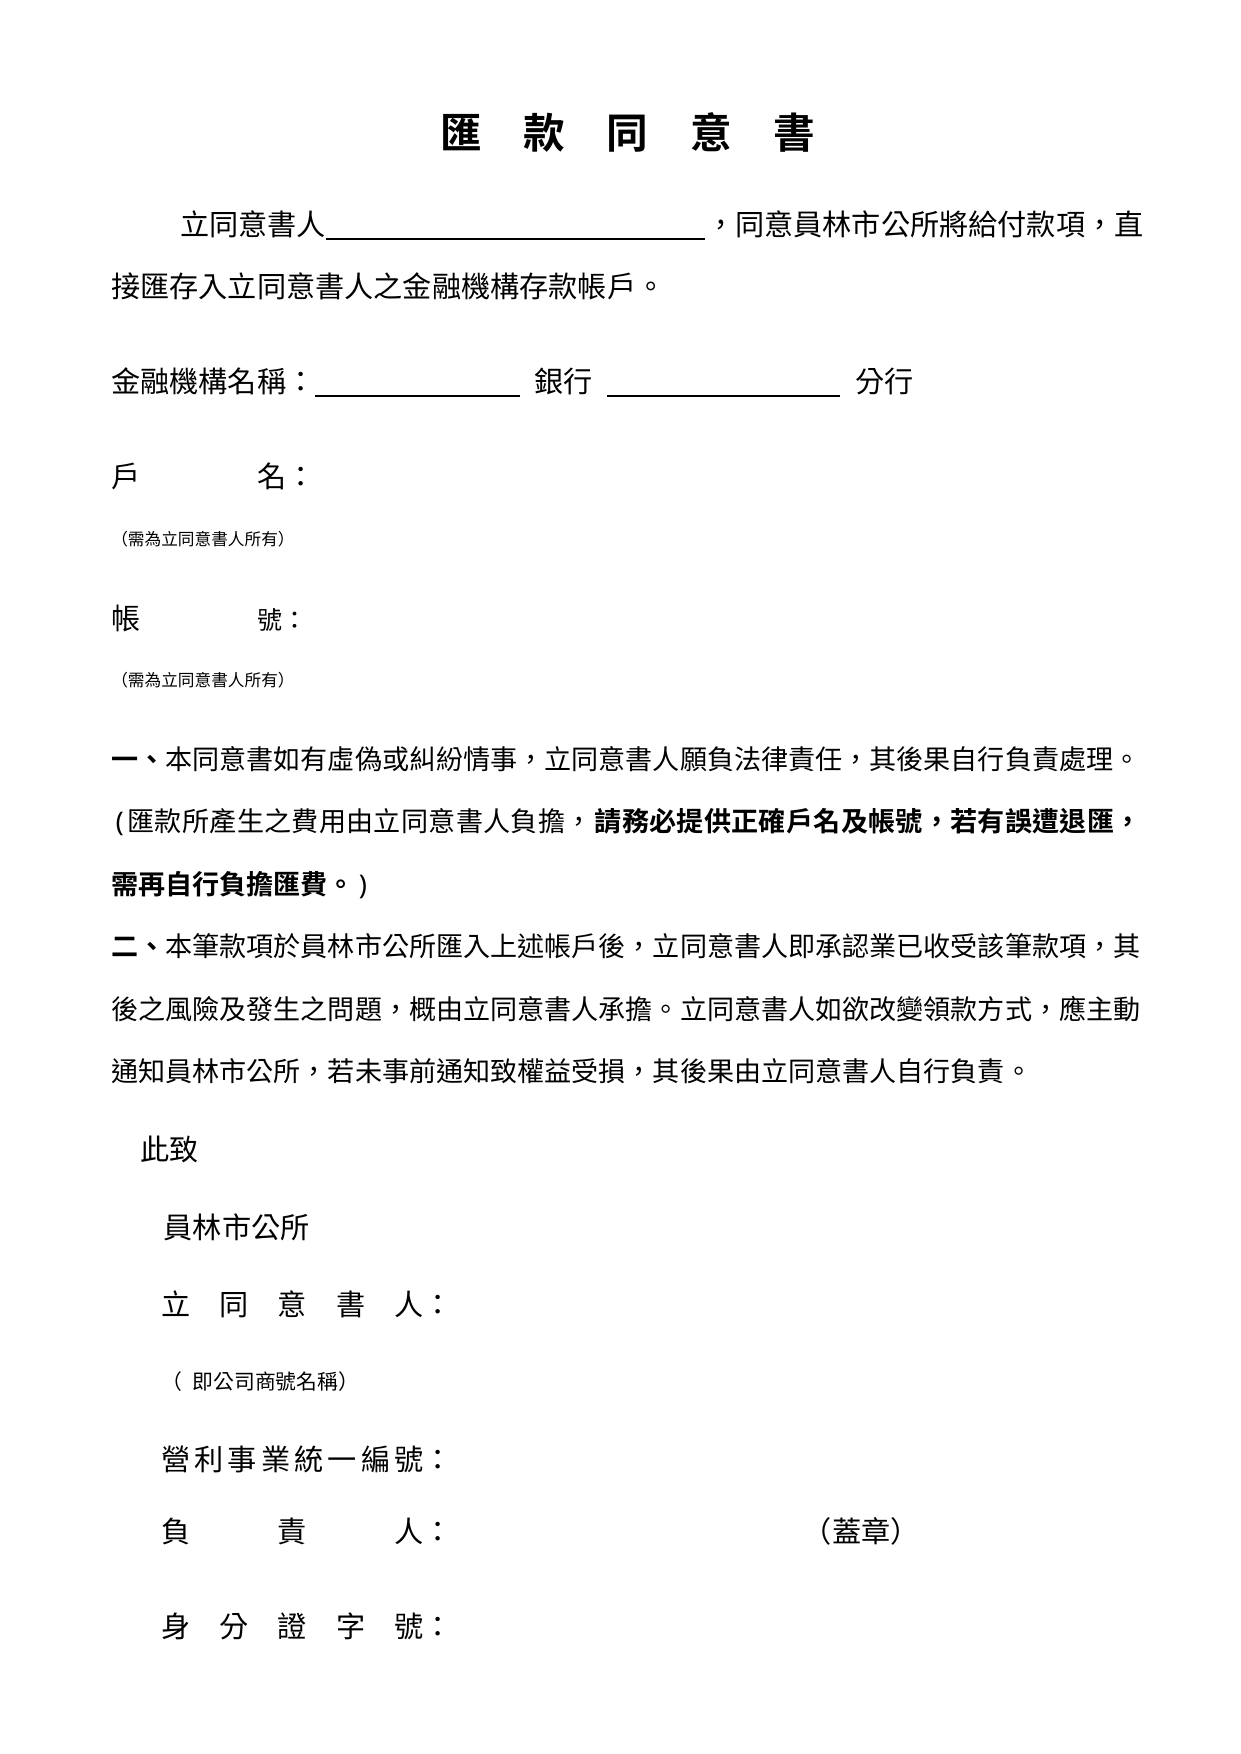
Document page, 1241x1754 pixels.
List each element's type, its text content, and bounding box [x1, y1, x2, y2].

text 立同意書人： [111, 1261, 1144, 1324]
text 身分證字號： [111, 1583, 1144, 1645]
text 帳 號： [111, 575, 1144, 637]
text （需為立同意書人所有） [111, 496, 1144, 558]
text 立同意書人 ，同意員林市公所將給付款項，直接匯存入立同意書人之金融機構存款帳戶。 [111, 181, 1144, 306]
text （需為立同意書人所有） [111, 637, 1144, 700]
text （ 即公司商號名稱） [111, 1338, 1144, 1401]
text 匯 款 同 意 書 [111, 88, 1144, 151]
text 二、本筆款項於員林市公所匯入上述帳戶後，立同意書人即承認業已收受該筆款項，其後之風險及發生之問題，概由立同意書人承擔。立同意書人如欲改變領款方式，應主動通知員林市公所，若未事前通知致權益受損，其後果由立同意書人自行負責。 [111, 903, 1144, 1091]
text 一、本同意書如有虛偽或糾紛情事，立同意書人願負法律責任，其後果自行負責處理。(匯款所產生之費用由立同意書人負擔，請務必提供正確戶名及帳號，若有誤遭退匯，需再自行負擔匯費。) [111, 716, 1144, 903]
text 營利事業統一編號： [111, 1416, 1144, 1478]
text 此致 [111, 1106, 1144, 1168]
text 戶 名： [111, 433, 1144, 496]
text 員林市公所 [111, 1184, 1144, 1247]
text 負責人： （蓋章） [111, 1488, 1144, 1550]
text 金融機構名稱： 銀行 分行 [111, 338, 1144, 401]
